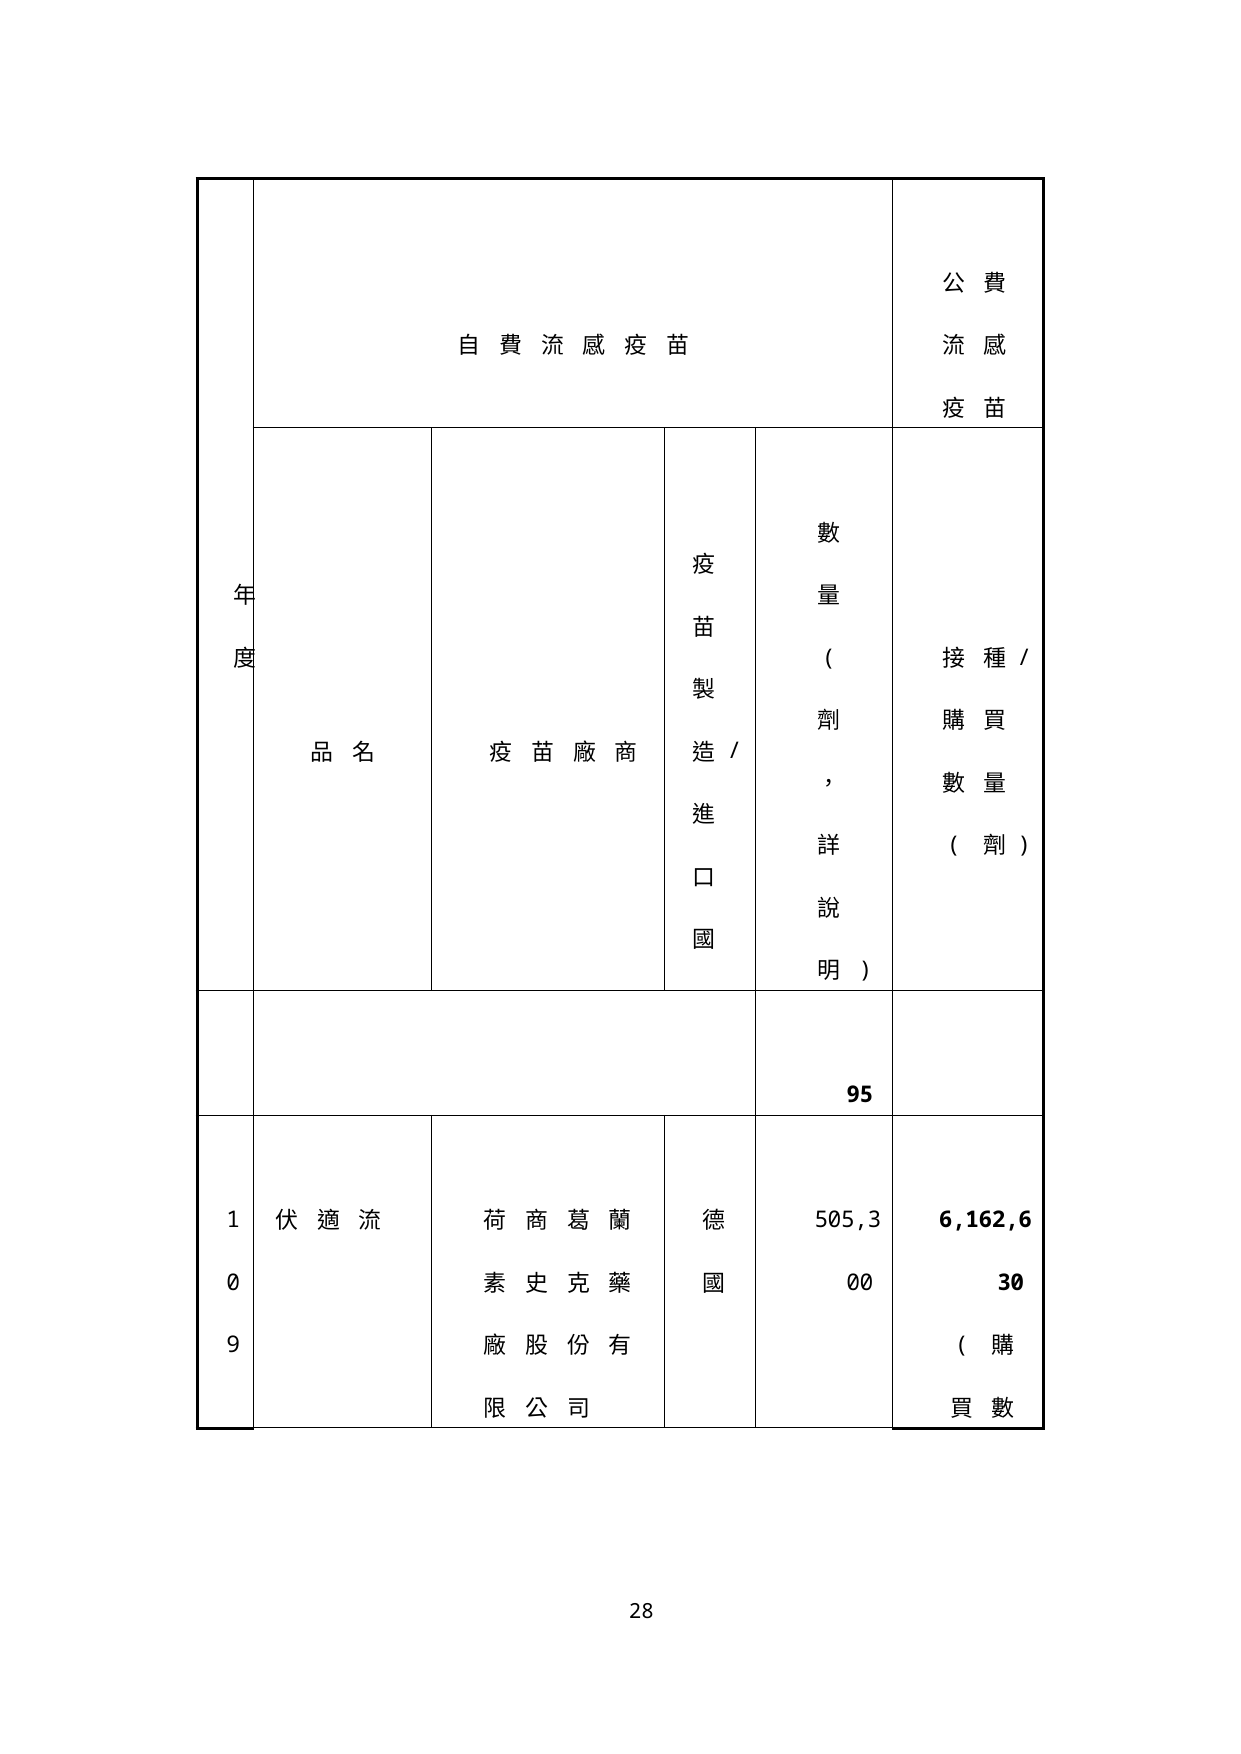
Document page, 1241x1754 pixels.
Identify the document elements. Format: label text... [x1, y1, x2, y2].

table_cell 109 [199, 1116, 253, 1427]
table_cell [254, 991, 755, 1115]
table_cell [893, 991, 1042, 1115]
table_header 自費流感疫苗 [254, 180, 892, 427]
table_header 公費流感疫苗 [893, 180, 1042, 427]
table_cell 疫苗廠商 [432, 428, 664, 990]
table_cell 伏適流 [254, 1116, 431, 1427]
table_header 年度 [199, 180, 253, 990]
table_cell 505,300 [756, 1116, 892, 1427]
table_cell 荷商葛蘭素史克藥廠股份有限公司 [432, 1116, 664, 1427]
table_cell 德國 [665, 1116, 755, 1427]
table_cell 95 [756, 991, 892, 1115]
table_cell 疫苗製造/進口國 [665, 428, 755, 990]
table_cell 6,162,630 (購買數 [893, 1116, 1042, 1427]
table_cell [199, 991, 253, 1115]
table_cell 接種/購買數量(劑) [893, 428, 1042, 990]
table_cell 品名 [254, 428, 431, 990]
table_cell 數量(劑，詳說明) [756, 428, 892, 990]
